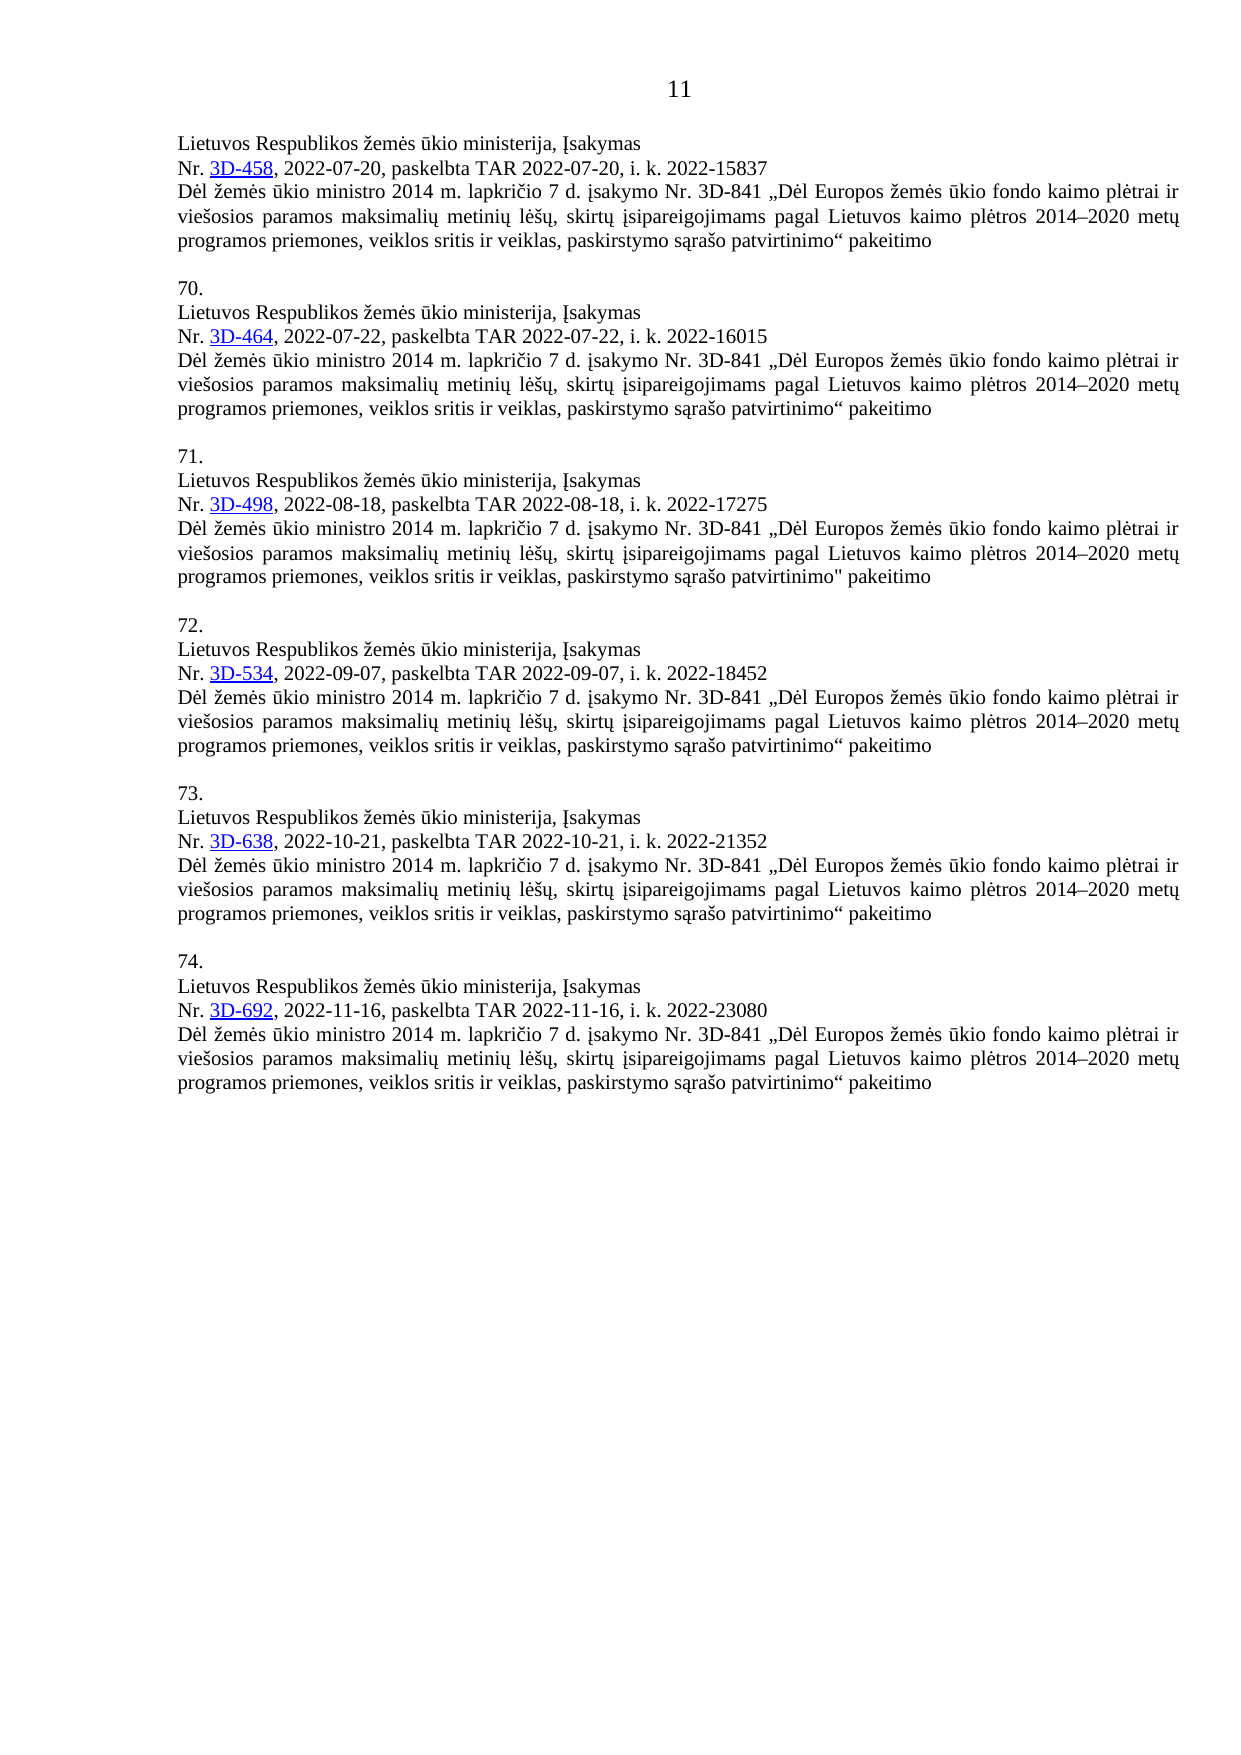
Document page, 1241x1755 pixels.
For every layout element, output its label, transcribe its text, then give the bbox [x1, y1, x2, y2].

text Dėl žemės ūkio ministro 2014 m. lapkričio 7 d. įsakymo Nr. 3D-841 „Dėl Europos žemės ūkio fondo kaimo plėtrai ir viešosios paramos maksimalių metinių lėšų, skirtų įsipareigojimams pagal Lietuvos kaimo plėtros 2014–2020 metų programos priemones, veiklos sritis ir veiklas, paskirstymo sąrašo patvirtinimo“ pakeitimo [177, 1022, 1181, 1094]
text Lietuvos Respublikos žemės ūkio ministerija, Įsakymas [177, 973, 1181, 998]
text 70. [177, 276, 1181, 300]
text Dėl žemės ūkio ministro 2014 m. lapkričio 7 d. įsakymo Nr. 3D-841 „Dėl Europos žemės ūkio fondo kaimo plėtrai ir viešosios paramos maksimalių metinių lėšų, skirtų įsipareigojimams pagal Lietuvos kaimo plėtros 2014–2020 metų programos priemones, veiklos sritis ir veiklas, paskirstymo sąrašo patvirtinimo" pakeitimo [177, 516, 1181, 588]
text Nr. 3D-498, 2022-08-18, paskelbta TAR 2022-08-18, i. k. 2022-17275 [177, 492, 1181, 516]
text 71. [177, 444, 1181, 468]
text Nr. 3D-534, 2022-09-07, paskelbta TAR 2022-09-07, i. k. 2022-18452 [177, 661, 1181, 685]
text Dėl žemės ūkio ministro 2014 m. lapkričio 7 d. įsakymo Nr. 3D-841 „Dėl Europos žemės ūkio fondo kaimo plėtrai ir viešosios paramos maksimalių metinių lėšų, skirtų įsipareigojimams pagal Lietuvos kaimo plėtros 2014–2020 metų programos priemones, veiklos sritis ir veiklas, paskirstymo sąrašo patvirtinimo“ pakeitimo [177, 179, 1181, 252]
text Nr. 3D-692, 2022-11-16, paskelbta TAR 2022-11-16, i. k. 2022-23080 [177, 998, 1181, 1022]
text 72. [177, 613, 1181, 637]
text Dėl žemės ūkio ministro 2014 m. lapkričio 7 d. įsakymo Nr. 3D-841 „Dėl Europos žemės ūkio fondo kaimo plėtrai ir viešosios paramos maksimalių metinių lėšų, skirtų įsipareigojimams pagal Lietuvos kaimo plėtros 2014–2020 metų programos priemones, veiklos sritis ir veiklas, paskirstymo sąrašo patvirtinimo“ pakeitimo [177, 853, 1181, 925]
text Nr. 3D-464, 2022-07-22, paskelbta TAR 2022-07-22, i. k. 2022-16015 [177, 324, 1181, 348]
text Nr. 3D-638, 2022-10-21, paskelbta TAR 2022-10-21, i. k. 2022-21352 [177, 829, 1181, 853]
text Lietuvos Respublikos žemės ūkio ministerija, Įsakymas [177, 805, 1181, 829]
text 73. [177, 781, 1181, 805]
text Nr. 3D-458, 2022-07-20, paskelbta TAR 2022-07-20, i. k. 2022-15837 [177, 155, 1181, 179]
text 74. [177, 949, 1181, 973]
text Lietuvos Respublikos žemės ūkio ministerija, Įsakymas [177, 300, 1181, 324]
text Lietuvos Respublikos žemės ūkio ministerija, Įsakymas [177, 131, 1181, 155]
text Dėl žemės ūkio ministro 2014 m. lapkričio 7 d. įsakymo Nr. 3D-841 „Dėl Europos žemės ūkio fondo kaimo plėtrai ir viešosios paramos maksimalių metinių lėšų, skirtų įsipareigojimams pagal Lietuvos kaimo plėtros 2014–2020 metų programos priemones, veiklos sritis ir veiklas, paskirstymo sąrašo patvirtinimo“ pakeitimo [177, 685, 1181, 757]
text Lietuvos Respublikos žemės ūkio ministerija, Įsakymas [177, 468, 1181, 492]
text Dėl žemės ūkio ministro 2014 m. lapkričio 7 d. įsakymo Nr. 3D-841 „Dėl Europos žemės ūkio fondo kaimo plėtrai ir viešosios paramos maksimalių metinių lėšų, skirtų įsipareigojimams pagal Lietuvos kaimo plėtros 2014–2020 metų programos priemones, veiklos sritis ir veiklas, paskirstymo sąrašo patvirtinimo“ pakeitimo [177, 348, 1181, 420]
text Lietuvos Respublikos žemės ūkio ministerija, Įsakymas [177, 637, 1181, 661]
